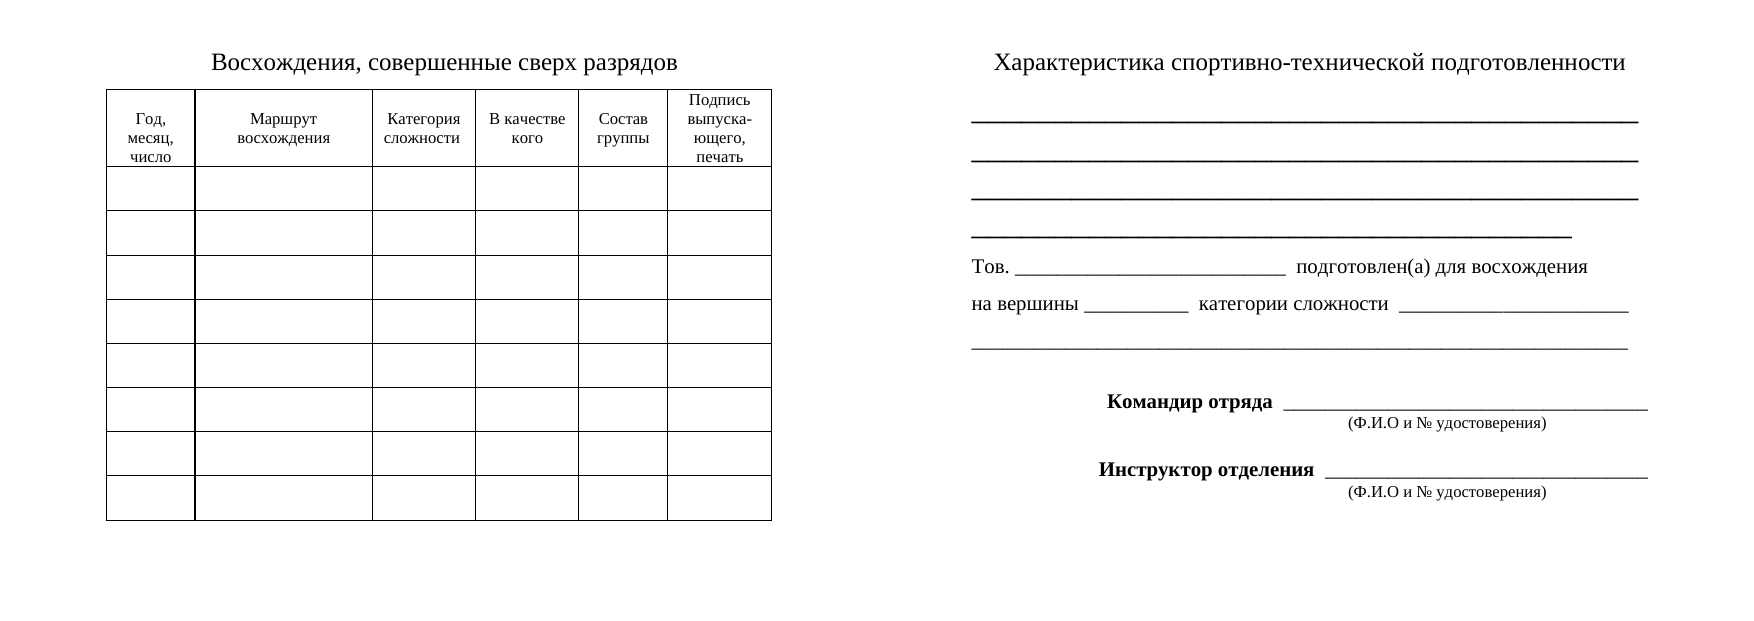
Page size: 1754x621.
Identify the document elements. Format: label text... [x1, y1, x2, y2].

table_cell [196, 432, 372, 475]
text Инструктор отделения _______________________________ [971, 457, 1648, 481]
table_cell [373, 476, 475, 519]
text Командир отряда ___________________________________ [971, 389, 1648, 413]
table_cell [476, 388, 578, 431]
table_cell [476, 167, 578, 210]
table_cell [579, 211, 667, 254]
table_cell [373, 432, 475, 475]
subtitle (Ф.И.О и № удостоверения) [971, 481, 1648, 501]
table_cell [107, 344, 194, 387]
table_cell [476, 432, 578, 475]
table_header В качестве кого [476, 90, 578, 166]
table_header Маршрут восхождения [196, 90, 372, 166]
table_cell [668, 432, 771, 475]
table_cell [373, 211, 475, 254]
table_cell [579, 256, 667, 299]
table_cell [476, 344, 578, 387]
table_cell [196, 256, 372, 299]
table_cell [196, 167, 372, 210]
table_header Подпись выпуска-ющего, печать [668, 90, 771, 166]
table_cell [579, 300, 667, 343]
table_header Категория сложности [373, 90, 475, 166]
table_cell [579, 167, 667, 210]
table_cell [107, 388, 194, 431]
text ____________________________________________________________________________________________________________________________________________________________ [971, 88, 1648, 242]
table_cell [373, 256, 475, 299]
table_cell [373, 167, 475, 210]
table_cell [373, 388, 475, 431]
table_cell [107, 211, 194, 254]
text (Ф.И.О и № удостоверения) [971, 413, 1648, 432]
table_cell [476, 256, 578, 299]
table_header Год, месяц, число [107, 90, 194, 166]
table_cell [668, 476, 771, 519]
text _______________________________________________________________ [971, 327, 1648, 352]
text на вершины __________ категории сложности ______________________ [971, 291, 1648, 315]
text Тов. __________________________ подготовлен(а) для восхождения [971, 254, 1648, 278]
subtitle Характеристика спортивно-технической подготовленности [971, 47, 1648, 76]
table_cell [668, 300, 771, 343]
table_header Состав группы [579, 90, 667, 166]
table_cell [107, 432, 194, 475]
table_cell [196, 344, 372, 387]
table_cell [668, 344, 771, 387]
table_cell [476, 300, 578, 343]
table_cell [579, 388, 667, 431]
table_cell [107, 256, 194, 299]
table_cell [668, 167, 771, 210]
table_cell [668, 211, 771, 254]
table_cell [107, 476, 194, 519]
table_cell [476, 476, 578, 519]
table_cell [668, 388, 771, 431]
table_cell [107, 167, 194, 210]
table_cell [579, 432, 667, 475]
subtitle Восхождения, совершенные сверх разрядов [106, 47, 782, 76]
table_cell [107, 300, 194, 343]
table_cell [668, 256, 771, 299]
table_cell [373, 344, 475, 387]
table_cell [196, 476, 372, 519]
table_cell [196, 211, 372, 254]
table_cell [373, 300, 475, 343]
table_cell [476, 211, 578, 254]
table_cell [579, 476, 667, 519]
table_cell [579, 344, 667, 387]
table_cell [196, 388, 372, 431]
table_cell [196, 300, 372, 343]
